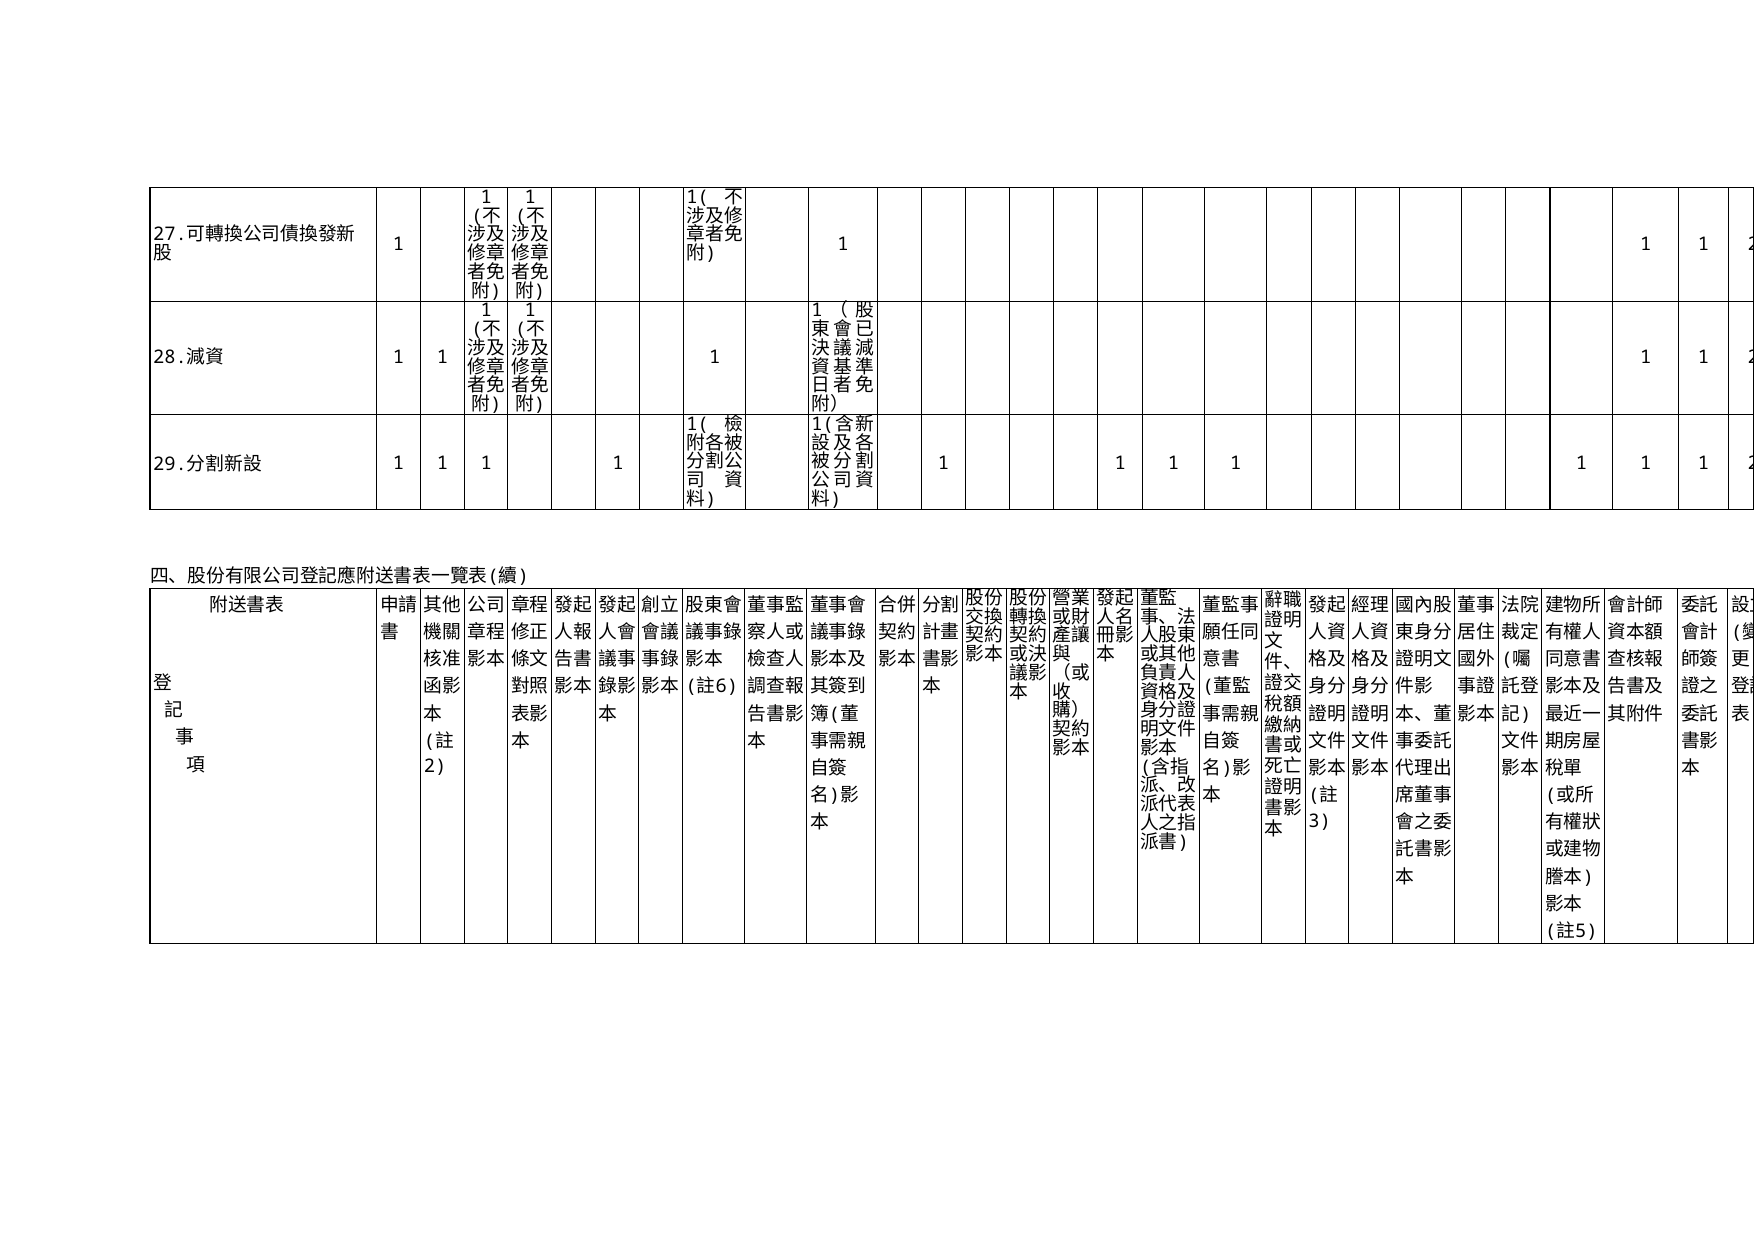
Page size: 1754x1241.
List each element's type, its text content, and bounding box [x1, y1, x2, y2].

table_cell [1267, 415, 1311, 509]
table_cell 1(不涉及修章者免附) [465, 188, 507, 301]
table_cell [1205, 188, 1266, 301]
table_cell [1356, 188, 1399, 301]
table_cell [640, 302, 683, 414]
table_header 發起人資格及身分證明文件影本(註3) [1306, 589, 1348, 943]
table_cell [1205, 302, 1266, 414]
table_header 發起人會議事錄影本 [596, 589, 638, 943]
table_header 分割計畫書影本 [919, 589, 962, 943]
table_cell 1 [377, 188, 420, 301]
table_header 其他機關核准函影本(註2) [421, 589, 464, 943]
table_cell [922, 302, 965, 414]
table_cell 1(檢附各被分割公司資料) [684, 415, 745, 509]
table_header 發起人報告書影本 [552, 589, 595, 943]
table_cell 1 [1143, 415, 1204, 509]
table_cell [966, 188, 1009, 301]
table_cell 1 [596, 415, 639, 509]
table_cell [1054, 415, 1097, 509]
table_header 董監事願任同意書(董監事需親自簽名)影本 [1200, 589, 1261, 943]
table_header 委託會計師簽證之委託書影本 [1678, 589, 1727, 943]
table_cell [1312, 415, 1355, 509]
table_cell [640, 188, 683, 301]
table_cell [1143, 302, 1204, 414]
table_header 申請書 [377, 589, 420, 943]
table_cell 1(不涉及修章者免附) [508, 188, 551, 301]
table_cell 1 [1613, 302, 1678, 414]
table_cell [1312, 302, 1355, 414]
table_header 董事居住國外事證影本 [1455, 589, 1498, 943]
table_cell 1(不涉及修章者免附) [508, 302, 551, 414]
table_cell [878, 188, 921, 301]
table_header 營業或財產讓與（或收購）契約影本 [1050, 589, 1093, 943]
table_header 附送書表 登 記 事 項 [151, 589, 376, 943]
table_header 股份轉換契約或決議影本 [1007, 589, 1049, 943]
table_cell [1462, 415, 1505, 509]
table_cell 29.分割新設 [151, 415, 376, 509]
table_cell [596, 302, 639, 414]
table_cell [746, 415, 808, 509]
table_cell 2 [1729, 302, 1753, 414]
table_cell 1 [1613, 188, 1678, 301]
table_cell [1312, 188, 1355, 301]
table_header 建物所有權人同意書影本及最近一期房屋稅單(或所有權狀或建物謄本)影本(註5) [1542, 589, 1604, 943]
table_cell [1400, 415, 1461, 509]
table_cell [1551, 188, 1612, 301]
table_cell [878, 415, 921, 509]
table_cell [552, 302, 595, 414]
table_cell 1 [1679, 188, 1728, 301]
table_cell [1054, 302, 1097, 414]
table_cell [1143, 188, 1204, 301]
table_cell 1 [1551, 415, 1612, 509]
table_cell [966, 302, 1009, 414]
table_cell [922, 188, 965, 301]
table_cell 1（股東會已決議減資基準日者免附） [809, 302, 877, 414]
table_cell [1098, 188, 1142, 301]
table_header 董事監察人或檢查人調查報告書影本 [745, 589, 806, 943]
table_header 辭職證明文件、證交稅額繳納書或死亡證明書影本 [1262, 589, 1305, 943]
table_cell [1400, 188, 1461, 301]
table_header 會計師資本額查核報告書及其附件 [1605, 589, 1677, 943]
table_header 合併契約影本 [876, 589, 918, 943]
table_cell [1267, 302, 1311, 414]
table_cell [421, 188, 464, 301]
table_header 董事會議事錄影本及其簽到簿(董事需親自簽名)影本 [807, 589, 875, 943]
table_cell [1010, 188, 1053, 301]
table_cell [508, 415, 551, 509]
table_cell [1098, 302, 1142, 414]
table_cell [746, 302, 808, 414]
table_cell [1462, 302, 1505, 414]
table_header 股東會議事錄影本(註6) [683, 589, 744, 943]
table_cell 1(不涉及修章者免附) [465, 302, 507, 414]
table_cell 27.可轉換公司債換發新股 [151, 188, 376, 301]
table_cell 2 [1729, 415, 1753, 509]
table_header 經理人資格及身分證明文件影本 [1349, 589, 1392, 943]
table_header 創立會議事錄影本 [639, 589, 682, 943]
table_header 董監事、法人股東或其他負責人資格及身分證明文件影本 (含指派、改派代表人之指派書) [1138, 589, 1199, 943]
table_header 股份交換契約影本 [963, 589, 1006, 943]
table_cell 2 [1729, 188, 1753, 301]
table_cell [640, 415, 683, 509]
table_header 國內股東身分證明文件影本、董事委託代理出席董事會之委託書影本 [1393, 589, 1454, 943]
table_cell 1 [1679, 415, 1728, 509]
table_cell [552, 188, 595, 301]
table_header 公司章程影本 [465, 589, 507, 943]
table_cell 1 [1679, 302, 1728, 414]
table_cell [1010, 302, 1053, 414]
table_cell [746, 188, 808, 301]
table_cell [1400, 302, 1461, 414]
table_cell [878, 302, 921, 414]
table_cell [552, 415, 595, 509]
table_cell [1506, 415, 1549, 509]
table_cell 1(不涉及修章者免附) [684, 188, 745, 301]
table_cell [1506, 188, 1549, 301]
table_cell [596, 188, 639, 301]
table_cell [1462, 188, 1505, 301]
table_header 發起人名冊影本 [1094, 589, 1137, 943]
table_cell 1 [465, 415, 507, 509]
table_header 章程修正條文對照表影本 [508, 589, 551, 943]
table_cell [1010, 415, 1053, 509]
table_cell [1054, 188, 1097, 301]
table_cell [966, 415, 1009, 509]
table_cell 1 [684, 302, 745, 414]
table_cell [1551, 302, 1612, 414]
table_cell [1356, 302, 1399, 414]
table_cell 1 [421, 302, 464, 414]
table_header 法院裁定(囑託登記)文件影本 [1499, 589, 1541, 943]
table_cell 1 [377, 302, 420, 414]
table_cell 28.減資 [151, 302, 376, 414]
table_cell 1 [1613, 415, 1678, 509]
table_cell 1 [1098, 415, 1142, 509]
table_header 設立(變更)登記表 [1728, 589, 1753, 943]
table_cell [1267, 188, 1311, 301]
table_cell 1 [377, 415, 420, 509]
table_cell 1 [809, 188, 877, 301]
table_cell 1 [1205, 415, 1266, 509]
table_cell [1356, 415, 1399, 509]
table_cell 1(含新設及各被分割公司資料) [809, 415, 877, 509]
table_cell [1506, 302, 1549, 414]
text 四、股份有限公司登記應附送書表一覽表(續) [150, 561, 1604, 588]
table_cell 1 [922, 415, 965, 509]
table_cell 1 [421, 415, 464, 509]
